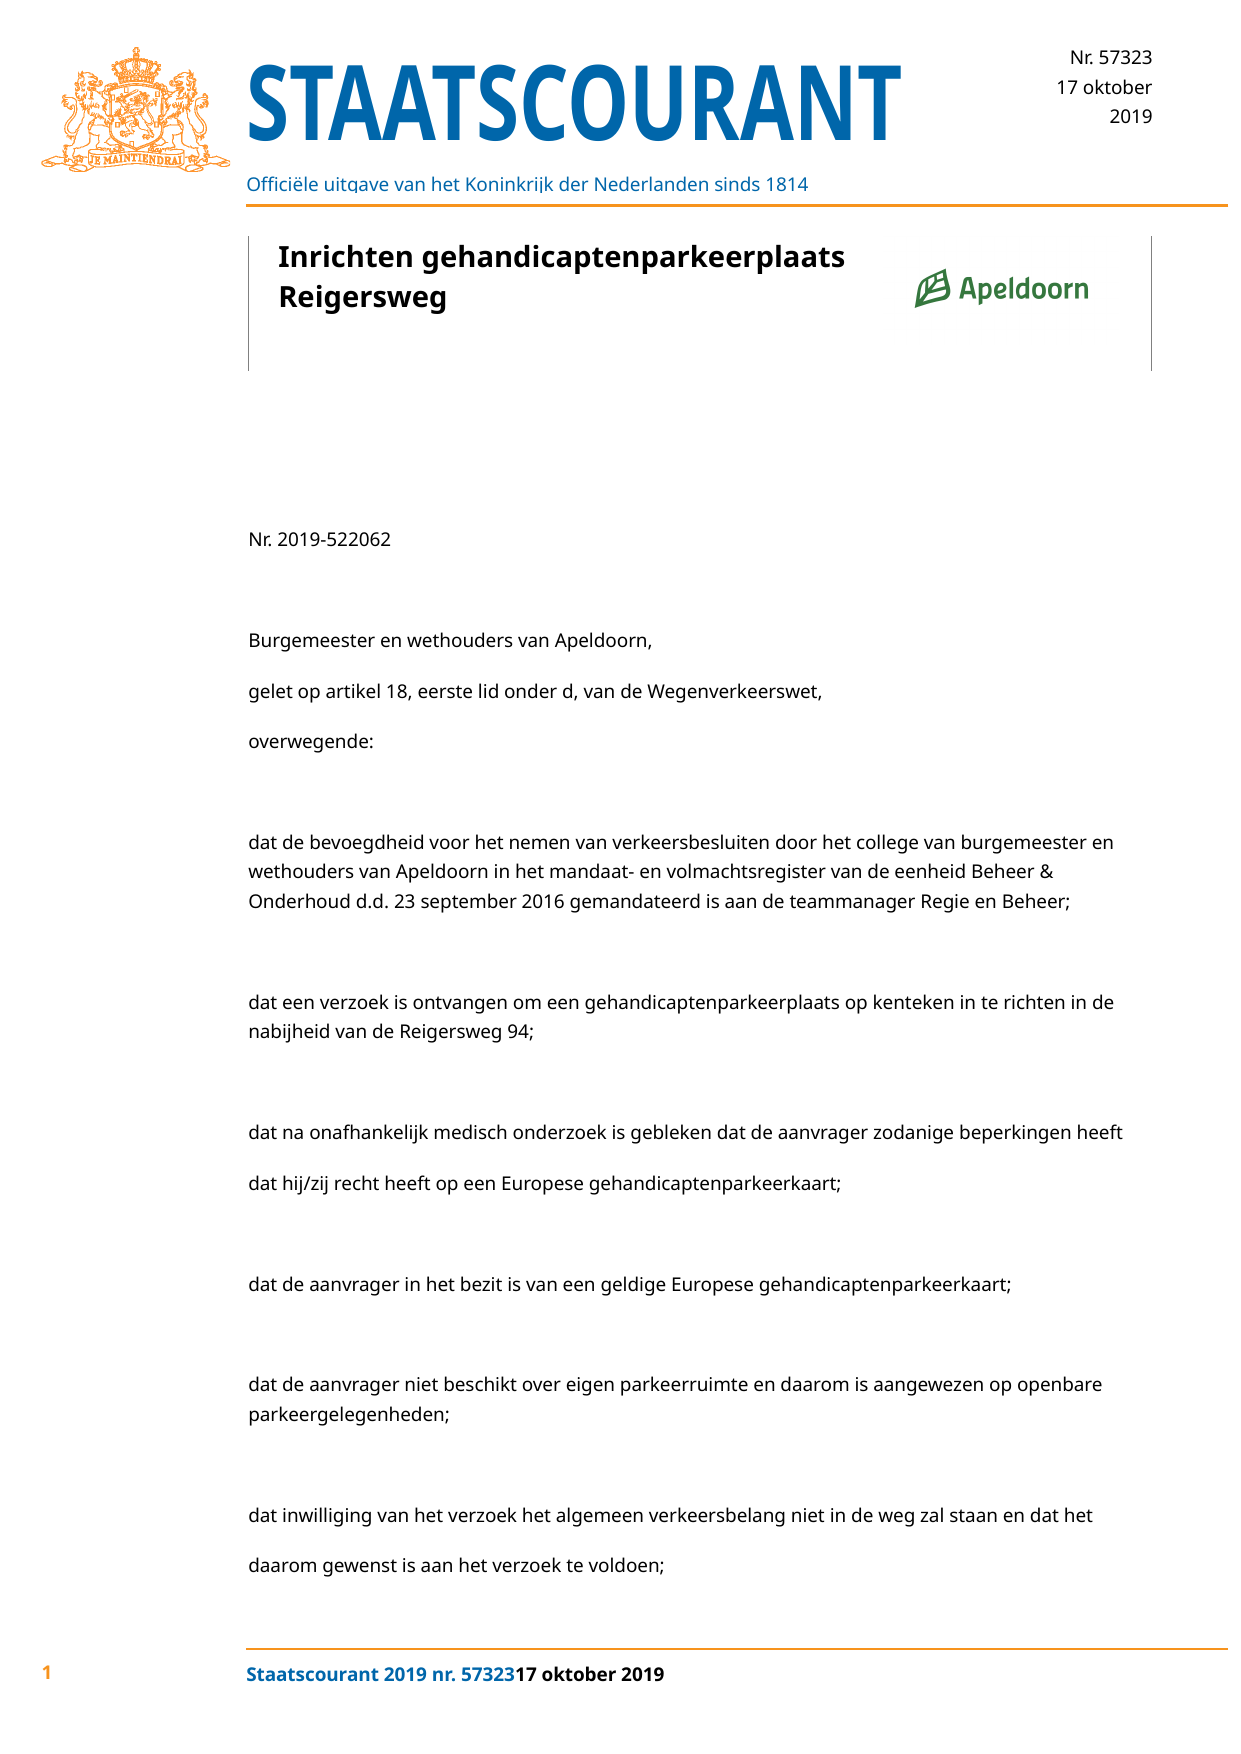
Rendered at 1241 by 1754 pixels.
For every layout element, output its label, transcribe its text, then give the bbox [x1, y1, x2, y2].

text overwegende: [248, 728, 1152, 754]
text daarom gewenst is aan het verzoek te voldoen; [248, 1552, 1152, 1578]
table_header [850, 236, 1151, 371]
picture [41, 47, 231, 172]
text dat de bevoegdheid voor het nemen van verkeersbesluiten door het college van burgemeester en wethouders van Apeldoorn in het mandaat- en volmachtsregister van de eenheid Beheer & Onderhoud d.d. 23 september 2016 gemandateerd is aan de teammanager Regie en Beheer; [248, 829, 1152, 914]
text dat de aanvrager niet beschikt over eigen parkeerruimte en daarom is aangewezen op openbare parkeergelegenheden; [248, 1372, 1152, 1427]
text dat de aanvrager in het bezit is van een geldige Europese gehandicaptenparkeerkaart; [248, 1271, 1152, 1297]
text dat hij/zij recht heeft op een Europese gehandicaptenparkeerkaart; [248, 1170, 1152, 1196]
text dat inwilliging van het verzoek het algemeen verkeersbelang niet in de weg zal staan en dat het [248, 1502, 1152, 1528]
text dat een verzoek is ontvangen om een gehandicaptenparkeerplaats op kenteken in te richten in de nabijheid van de Reigersweg 94; [248, 989, 1152, 1044]
text dat na onafhankelijk medisch onderzoek is gebleken dat de aanvrager zodanige beperkingen heeft [248, 1119, 1152, 1145]
text Burgemeester en wethouders van Apeldoorn, [248, 627, 1152, 653]
picture [882, 236, 1119, 345]
text gelet op artikel 18, eerste lid onder d, van de Wegenverkeerswet, [248, 678, 1152, 704]
table_header Inrichten gehandicaptenparkeerplaats Reigersweg [249, 236, 850, 371]
text Nr. 2019-522062 [248, 527, 1152, 552]
